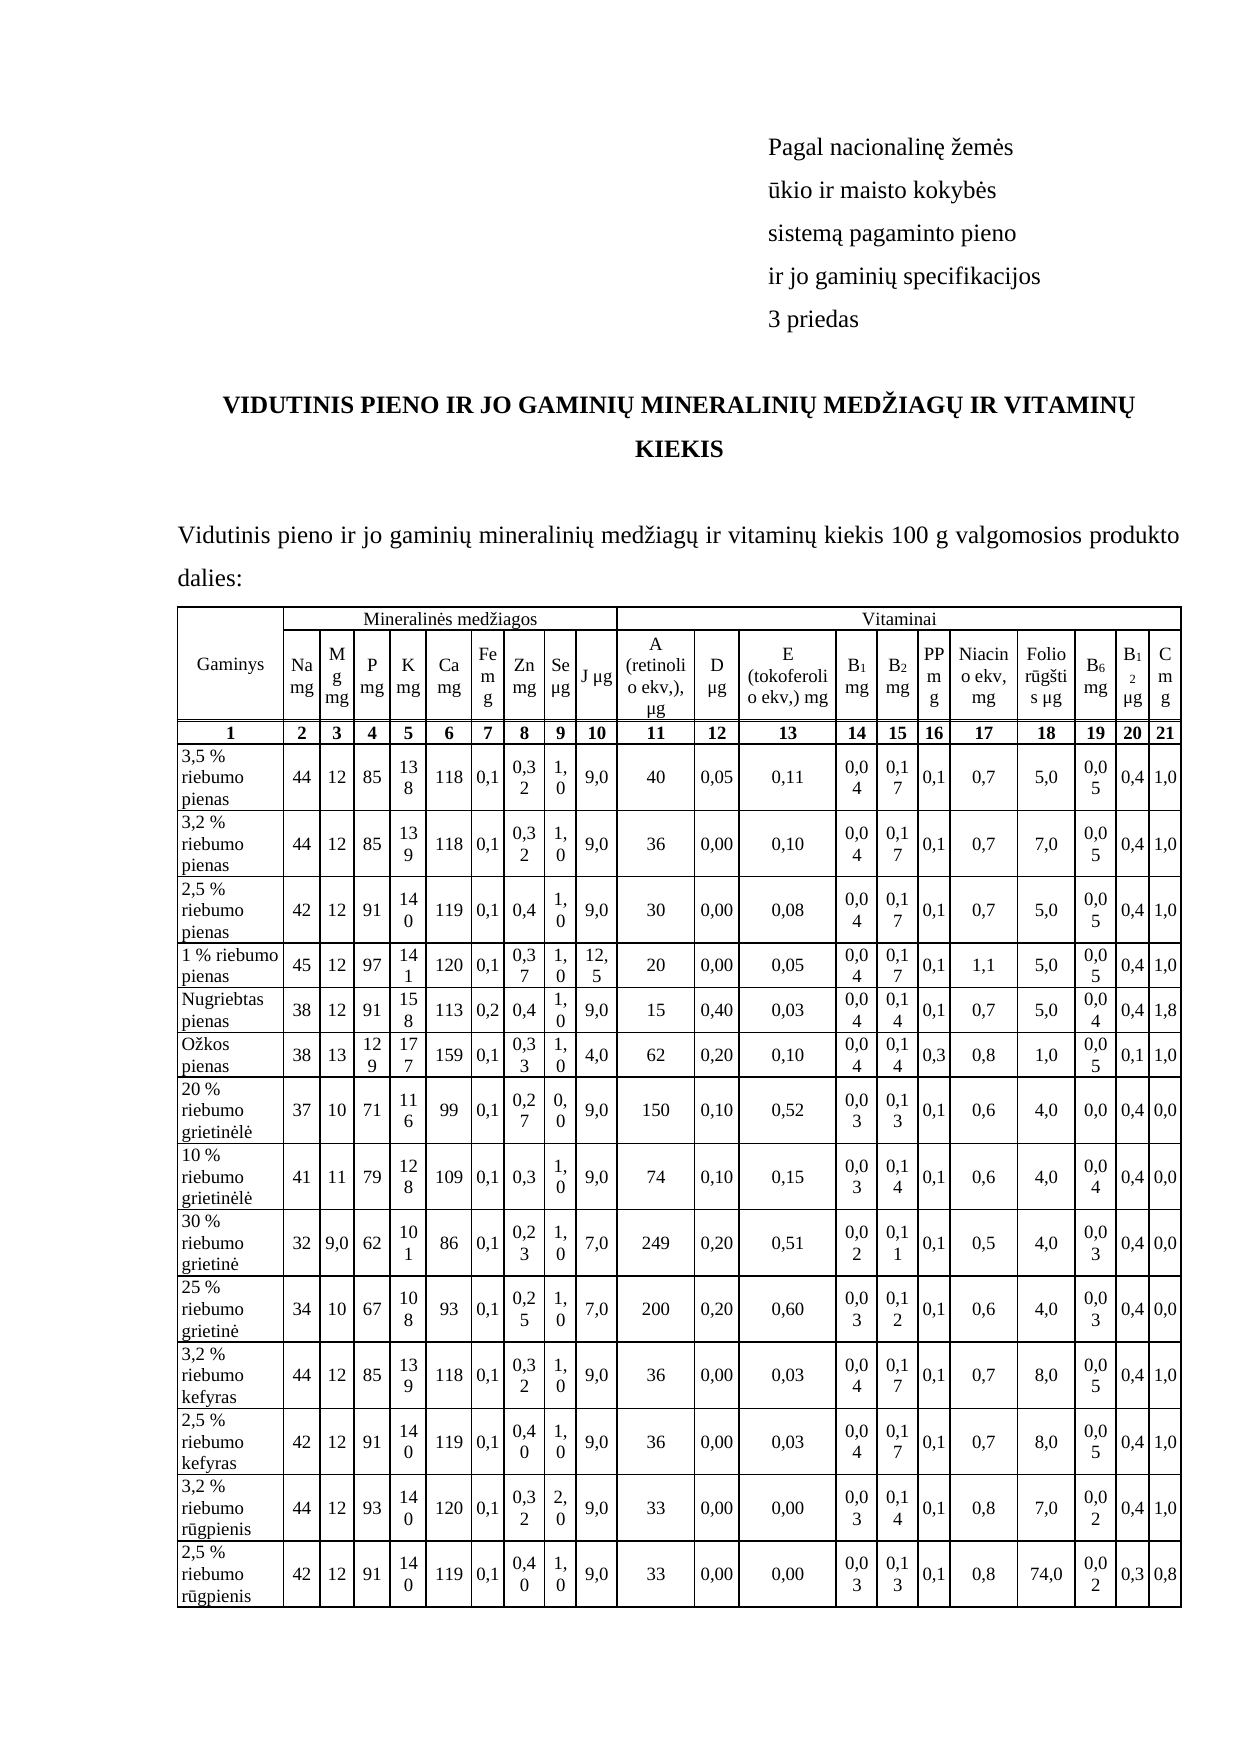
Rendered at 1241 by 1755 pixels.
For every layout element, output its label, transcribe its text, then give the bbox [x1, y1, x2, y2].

table_cell 1,0 [1150, 1343, 1180, 1407]
table_cell 0,1 [919, 1475, 949, 1540]
table_cell 128 [391, 1144, 425, 1209]
table_cell 0,0 [1150, 1277, 1180, 1341]
table_cell 0,7 [951, 745, 1017, 809]
table_cell 12 [321, 1409, 353, 1474]
table_cell 0,03 [1076, 1277, 1115, 1341]
table_cell 0,05 [740, 944, 835, 987]
table_cell 62 [618, 1033, 694, 1076]
table_cell 140 [391, 1409, 425, 1474]
table_cell 0,4 [1117, 811, 1148, 876]
table_cell 9,0 [577, 1078, 616, 1142]
table_cell 5,0 [1018, 745, 1074, 809]
table_cell 0,03 [837, 1144, 876, 1209]
table_cell C mg [1150, 631, 1180, 719]
table_cell 2,0 [545, 1475, 575, 1540]
table_cell 5,0 [1018, 877, 1074, 942]
table_cell 17 [1013, 722, 1017, 743]
table_cell 12 [695, 722, 699, 743]
table_cell 0,17 [878, 1343, 917, 1407]
table_cell 8 [540, 722, 544, 743]
table_cell 0,32 [505, 1475, 544, 1540]
table_cell Ca mg [427, 631, 471, 719]
table_cell K mg [391, 631, 425, 719]
table_cell 120 [427, 1475, 471, 1540]
table_cell 85 [355, 811, 389, 876]
table_cell 0,27 [505, 1078, 544, 1142]
table_cell 9,0 [577, 745, 616, 809]
table_cell 0,4 [1117, 745, 1148, 809]
table_cell 12 [321, 811, 353, 876]
table_cell 9,0 [577, 1409, 616, 1474]
table_cell 13 [321, 1033, 353, 1076]
table_cell 9,0 [321, 1210, 353, 1275]
table_cell 0,20 [695, 1210, 738, 1275]
table_cell 11 [690, 722, 694, 743]
table_cell 7,0 [577, 1277, 616, 1341]
table_cell 118 [427, 811, 471, 876]
table_cell 0,7 [951, 811, 1017, 876]
table_cell 0,1 [919, 988, 949, 1031]
table_cell 101 [391, 1210, 425, 1275]
table_cell 0,1 [919, 944, 949, 987]
table_cell 5,0 [1018, 944, 1074, 987]
table_cell 7,0 [1018, 1475, 1074, 1540]
table_cell Na mg [284, 631, 319, 719]
table_cell 0,1 [472, 811, 503, 876]
table_cell 1,0 [1150, 1409, 1180, 1474]
table_cell 119 [427, 1542, 471, 1606]
table_cell 0,4 [505, 988, 544, 1031]
table_cell 0,4 [1117, 1144, 1148, 1209]
table_cell 0,8 [951, 1033, 1017, 1076]
table_cell 12 [321, 877, 353, 942]
table_cell 0,04 [837, 1343, 876, 1407]
table_cell 1,0 [545, 988, 549, 1031]
table_cell 109 [427, 1144, 471, 1209]
table_cell 0,17 [878, 811, 917, 876]
table_cell 36 [618, 1409, 694, 1474]
table_cell 0,03 [740, 1409, 835, 1474]
table_cell 0,1 [472, 745, 503, 809]
table_cell 30 [618, 877, 694, 942]
table_cell 249 [618, 1210, 694, 1275]
table_cell 0,05 [1076, 1409, 1115, 1474]
table_cell 0,0 [545, 1078, 575, 1142]
table_cell 0,3 [919, 1033, 949, 1076]
table_cell 6 [467, 722, 471, 743]
table_cell 1,0 [545, 877, 575, 942]
table_cell B12 μg [1117, 631, 1148, 719]
table_cell 67 [355, 1277, 389, 1341]
table_cell 1,0 [1150, 1475, 1180, 1540]
table_cell 0,40 [695, 988, 738, 1031]
table_cell 0,1 [472, 1144, 503, 1209]
text VIDUTINIS PIENO IR JO GAMINIŲ MINERALINIŲ MEDŽIAGŲ IR VITAMINŲ KIEKIS [177, 391, 1181, 462]
table_cell 0,00 [695, 944, 738, 987]
table_cell 118 [427, 745, 471, 809]
text Vidutinis pieno ir jo gaminių mineralinių medžiagų ir vitaminų kiekis 100 g valgomosios produkto dalies: [177, 520, 1181, 592]
table_cell 0,13 [878, 1542, 917, 1606]
table_cell 118 [427, 1343, 471, 1407]
table_cell 0,3 [1117, 1542, 1148, 1606]
table_cell 0,00 [695, 1409, 738, 1474]
table_cell 37 [284, 1078, 319, 1142]
table_cell 0,05 [695, 745, 738, 809]
table_cell 1,0 [545, 1144, 575, 1209]
table_cell 0,51 [740, 1210, 835, 1275]
table_cell 42 [284, 1542, 319, 1606]
table_cell 0,05 [1076, 745, 1115, 809]
table_cell 0,8 [1150, 1542, 1180, 1606]
table_cell 0,1 [919, 745, 949, 809]
table_cell 9,0 [577, 1542, 616, 1606]
table_cell 0,7 [951, 877, 1017, 942]
table_cell 0,00 [695, 877, 738, 942]
table_cell 15 [618, 988, 694, 1031]
table_cell 1,0 [1150, 811, 1180, 876]
table_cell 0,03 [740, 1343, 835, 1407]
table_cell 0,10 [740, 811, 835, 876]
table_cell 0,04 [837, 811, 876, 876]
table_cell 0,20 [695, 1277, 738, 1341]
table_cell 0,03 [837, 1277, 876, 1341]
table_cell 0,6 [951, 1078, 1017, 1142]
table_cell 0,03 [1076, 1210, 1115, 1275]
text ir jo gaminių specifikacijos [177, 261, 1181, 290]
table_cell 0,03 [837, 1078, 876, 1142]
table_cell 1,8 [1150, 988, 1180, 1031]
table_cell 0,00 [695, 1475, 738, 1540]
table_cell 91 [355, 1542, 389, 1606]
table_cell 0,08 [740, 877, 835, 942]
table_cell 0,15 [740, 1144, 835, 1209]
table_cell 1 [279, 722, 283, 743]
table_cell 0,17 [878, 1409, 917, 1474]
table_cell 42 [284, 877, 319, 942]
table_cell Niacino ekv, mg [951, 631, 1017, 719]
table_cell D μg [695, 631, 738, 719]
text Pagal nacionalinę žemės [177, 132, 1181, 161]
table_cell 4,0 [577, 1033, 616, 1076]
table_cell 0,4 [1117, 1475, 1148, 1540]
table_cell 12 [321, 1343, 353, 1407]
table_cell 44 [284, 811, 319, 876]
table_cell 38 [284, 1033, 319, 1076]
table_cell 0,4 [505, 877, 544, 942]
table_cell 99 [427, 1078, 471, 1142]
table_cell 44 [284, 1343, 319, 1407]
table_cell 11 [321, 1144, 353, 1209]
text ūkio ir maisto kokybės [177, 175, 1181, 204]
table_cell 4,0 [1018, 1210, 1074, 1275]
table_cell 0,1 [1117, 1033, 1148, 1076]
table_cell 0,11 [740, 745, 835, 809]
table_cell 0,17 [878, 745, 917, 809]
table_cell 97 [355, 944, 389, 987]
table_cell Se μg [545, 631, 575, 719]
table_cell 44 [284, 745, 319, 809]
table_cell 0,1 [472, 1210, 503, 1275]
table_cell 0,1 [919, 1542, 949, 1606]
table_cell B6 mg [1076, 631, 1115, 719]
table_cell 0,04 [1076, 1144, 1115, 1209]
table_cell 0,17 [878, 877, 917, 942]
table_cell Zn mg [505, 631, 544, 719]
table_cell 79 [355, 1144, 389, 1209]
table_cell 8,0 [1018, 1409, 1074, 1474]
table_cell 1,0 [545, 1542, 575, 1606]
table_cell 1,0 [545, 745, 575, 809]
table_cell 93 [355, 1475, 389, 1540]
table_cell 0,00 [695, 1343, 738, 1407]
table_cell 0,1 [919, 1210, 949, 1275]
table_cell 1,0 [545, 1343, 575, 1407]
table_cell 74 [618, 1144, 694, 1209]
table_cell 9,0 [577, 988, 616, 1031]
table_cell 0,0 [1150, 1210, 1180, 1275]
table_cell 113 [427, 988, 471, 1031]
table_cell 0,40 [505, 1542, 544, 1606]
table_cell 44 [284, 1475, 319, 1540]
table_cell 12 [321, 1542, 353, 1606]
table_cell 0,0 [1150, 1144, 1180, 1209]
table_cell 33 [618, 1542, 694, 1606]
table_cell 0,1 [919, 1343, 949, 1407]
table_cell 12 [321, 745, 353, 809]
table_cell 0,52 [740, 1078, 835, 1142]
table_cell 139 [391, 811, 425, 876]
table_cell 5,0 [1018, 988, 1074, 1031]
table_cell 0,32 [505, 1343, 544, 1407]
table_cell 200 [618, 1277, 694, 1341]
text sistemą pagaminto pieno [177, 218, 1181, 247]
table_cell 12 [321, 988, 353, 1031]
table_cell 119 [427, 1409, 471, 1474]
table_cell 1,0 [545, 1210, 575, 1275]
table_cell 0,1 [919, 1144, 949, 1209]
table_cell Folio rūgštis μg [1018, 631, 1074, 719]
table_cell 0,14 [878, 1475, 917, 1540]
table_cell 0,60 [740, 1277, 835, 1341]
table_cell 91 [355, 1409, 389, 1474]
table_cell 91 [355, 988, 389, 1031]
table_cell 0,1 [472, 1277, 503, 1341]
table_cell 0,1 [919, 1409, 949, 1474]
table_cell 12 [321, 944, 353, 987]
table_cell 0,4 [1117, 988, 1148, 1031]
table_cell 0,4 [1117, 1343, 1148, 1407]
table_cell 0,32 [505, 745, 544, 809]
table_cell 0,12 [878, 1277, 917, 1341]
table_cell 1,0 [545, 1409, 575, 1474]
table_cell 9,0 [577, 877, 616, 942]
table_cell 140 [391, 877, 425, 942]
table_cell 0,14 [878, 1144, 917, 1209]
table_cell 0,05 [1076, 877, 1115, 942]
table_cell 0,13 [878, 1078, 917, 1142]
table_cell 138 [391, 745, 425, 809]
table_cell 4,0 [1018, 1078, 1074, 1142]
table_cell 9,0 [577, 1343, 616, 1407]
table_cell 33 [618, 1475, 694, 1540]
table_cell 0,6 [951, 1277, 1017, 1341]
table_cell 0,00 [695, 811, 738, 876]
table_cell 9,0 [577, 811, 616, 876]
table_cell 1,0 [545, 1277, 575, 1341]
table_cell 0,10 [740, 1033, 835, 1076]
table_cell 9 [545, 722, 549, 743]
table_cell 140 [391, 1475, 425, 1540]
table_cell PP mg [919, 631, 949, 719]
table_cell 91 [355, 877, 389, 942]
table_cell 119 [427, 877, 471, 942]
table_cell 0,5 [951, 1210, 1017, 1275]
table_cell 36 [618, 1343, 694, 1407]
table_cell 40 [618, 745, 694, 809]
table_cell 0,7 [951, 988, 1017, 1031]
table_cell 0,32 [505, 811, 544, 876]
table_cell 159 [427, 1033, 471, 1076]
table_cell 0,4 [1117, 1409, 1148, 1474]
table_cell 0,02 [1076, 1475, 1115, 1540]
table_cell 0,4 [1117, 1277, 1148, 1341]
table_cell 9,0 [577, 1475, 616, 1540]
table_cell A (retinolio ekv,), μg [618, 631, 694, 719]
table_cell 0,03 [837, 1542, 876, 1606]
table_cell 0,7 [951, 1343, 1017, 1407]
table_cell 139 [391, 1343, 425, 1407]
text 3 priedas [177, 304, 1181, 333]
table_cell Mg mg [321, 631, 353, 719]
table_cell 0,05 [1076, 1343, 1115, 1407]
table_cell 0,1 [919, 877, 949, 942]
table_cell 7 [499, 722, 503, 743]
table_cell 1,0 [1150, 877, 1180, 942]
table_cell Fe mg [472, 631, 503, 719]
table_cell 0,8 [951, 1475, 1017, 1540]
table_cell 1,1 [951, 944, 1017, 987]
table_cell B1 mg [837, 631, 876, 719]
table_cell 0,25 [505, 1277, 544, 1341]
table_cell 36 [618, 811, 694, 876]
table_cell 7,0 [577, 1210, 616, 1275]
table_cell 7,0 [1018, 811, 1074, 876]
table_cell 12 [321, 1475, 353, 1540]
table_cell 0,04 [837, 745, 876, 809]
table_cell 140 [391, 1542, 425, 1606]
table_cell 85 [355, 745, 389, 809]
table_cell 0,00 [695, 1542, 738, 1606]
table_cell P mg [355, 631, 389, 719]
table_cell 0,4 [1117, 1210, 1148, 1275]
table_cell J μg [577, 631, 616, 719]
table_cell 0,4 [1117, 877, 1148, 942]
table_cell 0,1 [472, 1542, 503, 1606]
table_cell 1,0 [1150, 1033, 1180, 1076]
table_cell 120 [427, 944, 471, 987]
table_cell 9,0 [577, 1144, 616, 1209]
table_cell 0,20 [695, 1033, 738, 1076]
table_cell 0,37 [540, 944, 544, 987]
table_cell 108 [391, 1277, 425, 1341]
table_cell 4,0 [1018, 1144, 1074, 1209]
table_cell 4,0 [1018, 1277, 1074, 1341]
table_cell 1,0 [545, 944, 549, 987]
table_cell 0,8 [951, 1542, 1017, 1606]
table_cell 20 [618, 944, 694, 987]
table_cell 0,1 [919, 811, 949, 876]
table_cell 8,0 [1018, 1343, 1074, 1407]
table_cell 1,0 [545, 1033, 549, 1076]
table_cell 93 [427, 1277, 471, 1341]
table_cell 0,4 [1117, 944, 1148, 987]
table_cell 0,0 [1150, 1078, 1180, 1142]
table_cell 0,00 [740, 1542, 835, 1606]
table_cell 86 [427, 1210, 471, 1275]
table_cell 0,1 [472, 1078, 503, 1142]
table_cell 0,1 [472, 1475, 503, 1540]
table_cell 0,10 [695, 1078, 738, 1142]
table_cell 85 [355, 1343, 389, 1407]
table_cell 0,4 [1117, 1078, 1148, 1142]
table_cell 0,1 [919, 1277, 949, 1341]
table_cell 45 [284, 944, 319, 987]
table_cell 10 [321, 1277, 353, 1341]
table_cell 0,10 [695, 1144, 738, 1209]
table_cell 0,04 [837, 1409, 876, 1474]
table_cell 1,0 [545, 811, 575, 876]
table_cell 0,05 [1076, 811, 1115, 876]
table_header Gaminys [178, 608, 283, 719]
table_cell 0,1 [919, 1078, 949, 1142]
table_cell 1,0 [1150, 745, 1180, 809]
table_cell 0,23 [505, 1210, 544, 1275]
table_cell 0,00 [740, 1475, 835, 1540]
table_cell 0,03 [837, 1475, 876, 1540]
table_cell 0,0 [1076, 1078, 1115, 1142]
table_cell 0,02 [1076, 1542, 1115, 1606]
table_cell 0,40 [505, 1409, 544, 1474]
table_cell 0,33 [540, 1033, 544, 1076]
table_cell 0,1 [472, 1343, 503, 1407]
table_cell 62 [355, 1210, 389, 1275]
table_cell 1,0 [1150, 944, 1180, 987]
table_cell 0,6 [951, 1144, 1017, 1209]
table_cell 41 [284, 1144, 319, 1209]
table_cell 0,1 [472, 1409, 503, 1474]
table_cell 0,1 [472, 1033, 503, 1076]
table_cell 116 [391, 1078, 425, 1142]
table_cell 0,2 [472, 988, 503, 1031]
table_cell 74,0 [1018, 1542, 1074, 1606]
table_cell 0,7 [951, 1409, 1017, 1474]
table_cell 0,11 [878, 1210, 917, 1275]
table_cell B2 mg [878, 631, 917, 719]
table_cell 7 [472, 722, 476, 743]
table_cell 0,1 [472, 944, 503, 987]
table_cell 71 [355, 1078, 389, 1142]
table_cell 42 [284, 1409, 319, 1474]
table_cell 10 [321, 1078, 353, 1142]
table_cell 0,03 [740, 988, 835, 1031]
table_cell 0,04 [837, 877, 876, 942]
table_cell E (tokoferolio ekv,) mg [740, 631, 835, 719]
table_cell 0,3 [505, 1144, 544, 1209]
table_cell 38 [284, 988, 319, 1031]
table_cell 0,1 [472, 877, 503, 942]
table_cell 150 [618, 1078, 694, 1142]
table_cell 32 [284, 1210, 319, 1275]
table_cell 1,0 [1018, 1033, 1074, 1076]
table_cell 0,02 [837, 1210, 876, 1275]
table_cell 2 [284, 722, 288, 743]
table_cell 34 [284, 1277, 319, 1341]
